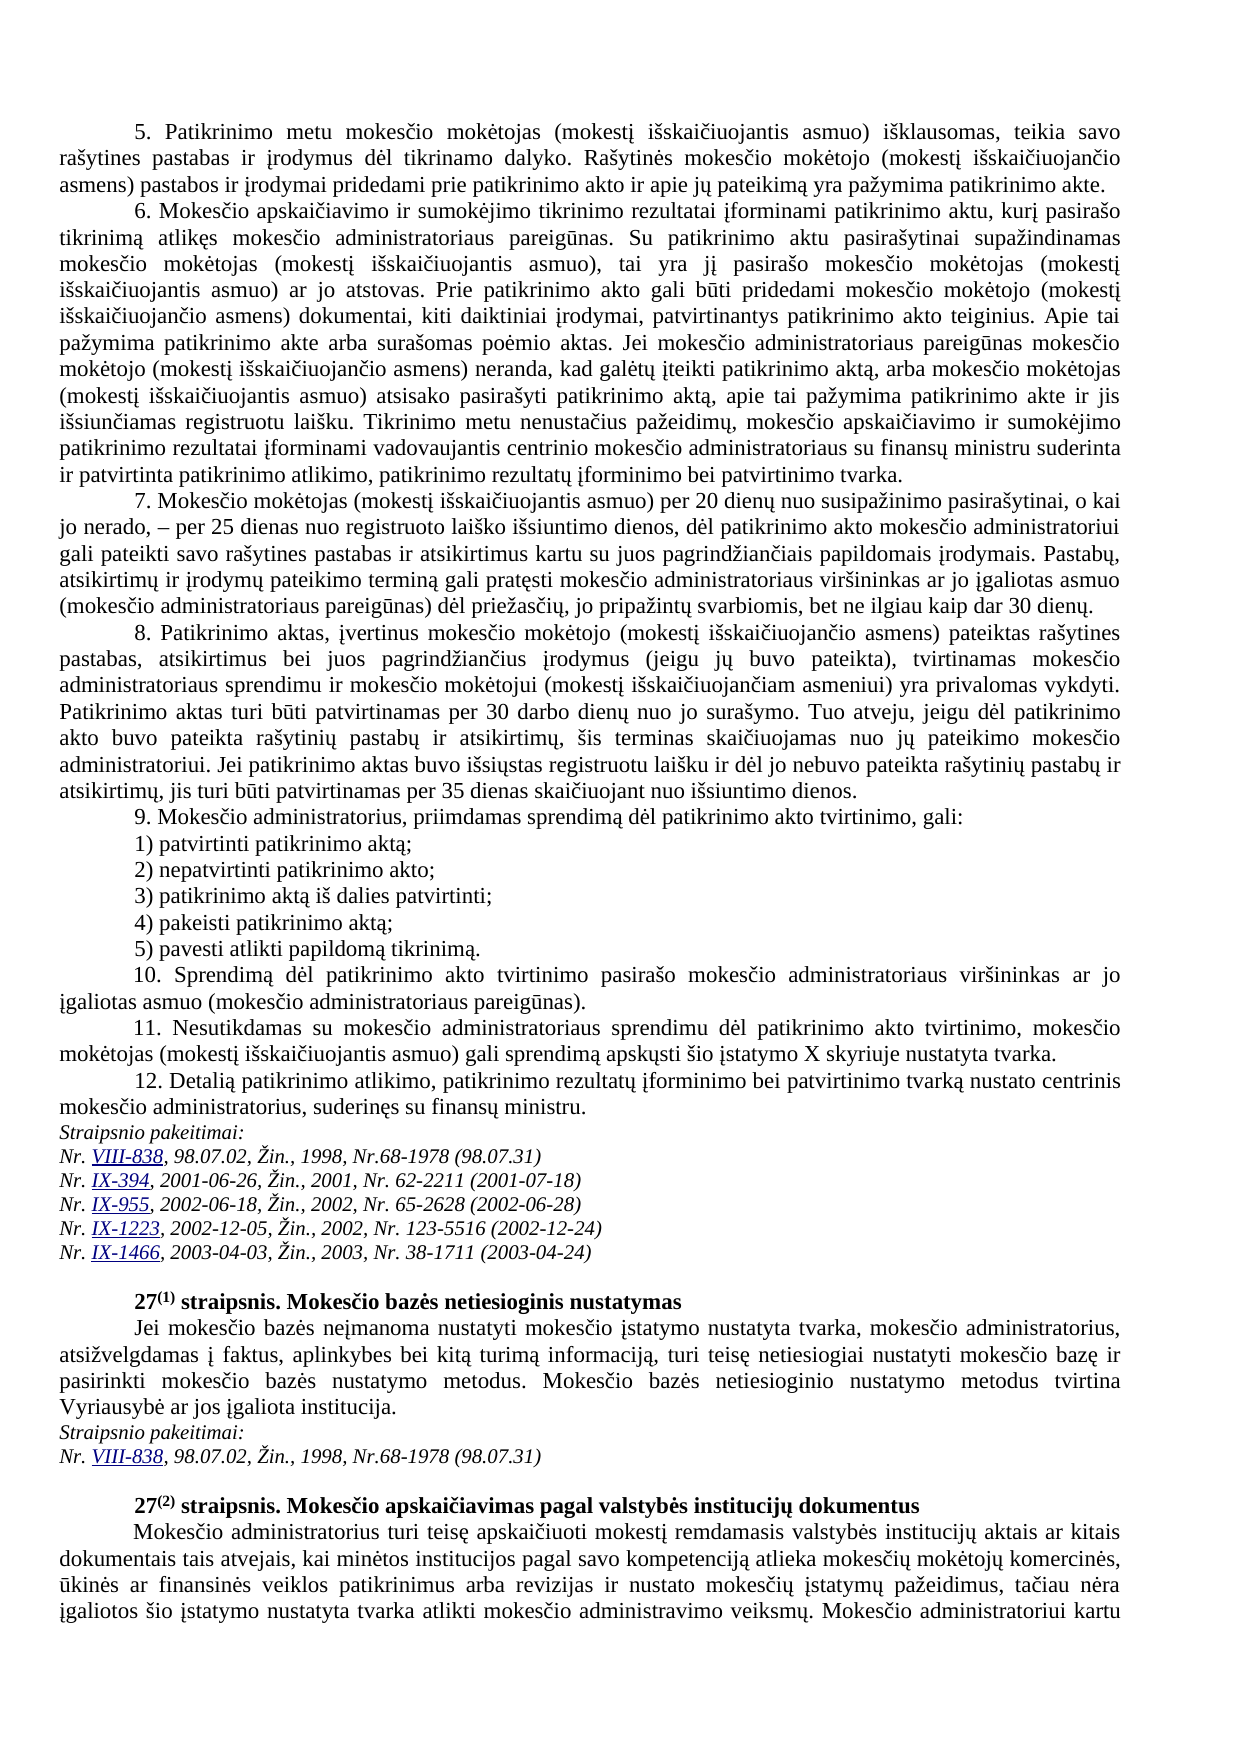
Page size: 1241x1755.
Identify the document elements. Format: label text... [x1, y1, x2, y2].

text Nr. VIII-838, 98.07.02, Žin., 1998, Nr.68-1978 (98.07.31) [59, 1144, 1122, 1168]
text 2) nepatvirtinti patikrinimo akto; [59, 856, 1122, 882]
text 5) pavesti atlikti papildomą tikrinimą. [59, 935, 1122, 961]
text 9. Mokesčio administratorius, priimdamas sprendimą dėl patikrinimo akto tvirtinimo, gali: [59, 803, 1122, 830]
text 12. Detalią patikrinimo atlikimo, patikrinimo rezultatų įforminimo bei patvirtinimo tvarką nustato centrinis mokesčio administratorius, suderinęs su finansų ministru. [59, 1067, 1122, 1119]
text 5. Patikrinimo metu mokesčio mokėtojas (mokestį išskaičiuojantis asmuo) išklausomas, teikia savo rašytines pastabas ir įrodymus dėl tikrinamo dalyko. Rašytinės mokesčio mokėtojo (mokestį išskaičiuojančio asmens) pastabos ir įrodymai pridedami prie patikrinimo akto ir apie jų pateikimą yra pažymima patikrinimo akte. [59, 118, 1122, 197]
text Straipsnio pakeitimai: [59, 1420, 1122, 1444]
text Nr. IX-1223, 2002-12-05, Žin., 2002, Nr. 123-5516 (2002-12-24) [59, 1216, 1122, 1240]
text 27(1) straipsnis. Mokesčio bazės netiesioginis nustatymas [59, 1288, 1122, 1314]
text 10. Sprendimą dėl patikrinimo akto tvirtinimo pasirašo mokesčio administratoriaus viršininkas ar jo įgaliotas asmuo (mokesčio administratoriaus pareigūnas). [59, 961, 1122, 1014]
text 7. Mokesčio mokėtojas (mokestį išskaičiuojantis asmuo) per 20 dienų nuo susipažinimo pasirašytinai, o kai jo nerado, – per 25 dienas nuo registruoto laiško išsiuntimo dienos, dėl patikrinimo akto mokesčio administratoriui gali pateikti savo rašytines pastabas ir atsikirtimus kartu su juos pagrindžiančiais papildomais įrodymais. Pastabų, atsikirtimų ir įrodymų pateikimo terminą gali pratęsti mokesčio administratoriaus viršininkas ar jo įgaliotas asmuo (mokesčio administratoriaus pareigūnas) dėl priežasčių, jo pripažintų svarbiomis, bet ne ilgiau kaip dar 30 dienų. [59, 487, 1122, 619]
text Straipsnio pakeitimai: [59, 1119, 1122, 1144]
text 1) patvirtinti patikrinimo aktą; [59, 830, 1122, 856]
text Mokesčio administratorius turi teisę apskaičiuoti mokestį remdamasis valstybės institucijų aktais ar kitais dokumentais tais atvejais, kai minėtos institucijos pagal savo kompetenciją atlieka mokesčių mokėtojų komercinės, ūkinės ar finansinės veiklos patikrinimus arba revizijas ir nustato mokesčių įstatymų pažeidimus, tačiau nėra įgaliotos šio įstatymo nustatyta tvarka atlikti mokesčio administravimo veiksmų. Mokesčio administratoriui kartu [59, 1518, 1122, 1624]
text Nr. IX-1466, 2003-04-03, Žin., 2003, Nr. 38-1711 (2003-04-24) [59, 1240, 1122, 1264]
text 11. Nesutikdamas su mokesčio administratoriaus sprendimu dėl patikrinimo akto tvirtinimo, mokesčio mokėtojas (mokestį išskaičiuojantis asmuo) gali sprendimą apskųsti šio įstatymo X skyriuje nustatyta tvarka. [59, 1014, 1122, 1067]
text 8. Patikrinimo aktas, įvertinus mokesčio mokėtojo (mokestį išskaičiuojančio asmens) pateiktas rašytines pastabas, atsikirtimus bei juos pagrindžiančius įrodymus (jeigu jų buvo pateikta), tvirtinamas mokesčio administratoriaus sprendimu ir mokesčio mokėtojui (mokestį išskaičiuojančiam asmeniui) yra privalomas vykdyti. Patikrinimo aktas turi būti patvirtinamas per 30 darbo dienų nuo jo surašymo. Tuo atveju, jeigu dėl patikrinimo akto buvo pateikta rašytinių pastabų ir atsikirtimų, šis terminas skaičiuojamas nuo jų pateikimo mokesčio administratoriui. Jei patikrinimo aktas buvo išsiųstas registruotu laišku ir dėl jo nebuvo pateikta rašytinių pastabų ir atsikirtimų, jis turi būti patvirtinamas per 35 dienas skaičiuojant nuo išsiuntimo dienos. [59, 619, 1122, 803]
text Jei mokesčio bazės neįmanoma nustatyti mokesčio įstatymo nustatyta tvarka, mokesčio administratorius, atsižvelgdamas į faktus, aplinkybes bei kitą turimą informaciją, turi teisę netiesiogiai nustatyti mokesčio bazę ir pasirinkti mokesčio bazės nustatymo metodus. Mokesčio bazės netiesioginio nustatymo metodus tvirtina Vyriausybė ar jos įgaliota institucija. [59, 1314, 1122, 1420]
text Nr. IX-394, 2001-06-26, Žin., 2001, Nr. 62-2211 (2001-07-18) [59, 1168, 1122, 1192]
text 27(2) straipsnis. Mokesčio apskaičiavimas pagal valstybės institucijų dokumentus [134, 1492, 1122, 1518]
text 4) pakeisti patikrinimo aktą; [59, 909, 1122, 935]
text 3) patikrinimo aktą iš dalies patvirtinti; [59, 882, 1122, 909]
text Nr. VIII-838, 98.07.02, Žin., 1998, Nr.68-1978 (98.07.31) [59, 1444, 1122, 1468]
text 6. Mokesčio apskaičiavimo ir sumokėjimo tikrinimo rezultatai įforminami patikrinimo aktu, kurį pasirašo tikrinimą atlikęs mokesčio administratoriaus pareigūnas. Su patikrinimo aktu pasirašytinai supažindinamas mokesčio mokėtojas (mokestį išskaičiuojantis asmuo), tai yra jį pasirašo mokesčio mokėtojas (mokestį išskaičiuojantis asmuo) ar jo atstovas. Prie patikrinimo akto gali būti pridedami mokesčio mokėtojo (mokestį išskaičiuojančio asmens) dokumentai, kiti daiktiniai įrodymai, patvirtinantys patikrinimo akto teiginius. Apie tai pažymima patikrinimo akte arba surašomas poėmio aktas. Jei mokesčio administratoriaus pareigūnas mokesčio mokėtojo (mokestį išskaičiuojančio asmens) neranda, kad galėtų įteikti patikrinimo aktą, arba mokesčio mokėtojas (mokestį išskaičiuojantis asmuo) atsisako pasirašyti patikrinimo aktą, apie tai pažymima patikrinimo akte ir jis išsiunčiamas registruotu laišku. Tikrinimo metu nenustačius pažeidimų, mokesčio apskaičiavimo ir sumokėjimo patikrinimo rezultatai įforminami vadovaujantis centrinio mokesčio administratoriaus su finansų ministru suderinta ir patvirtinta patikrinimo atlikimo, patikrinimo rezultatų įforminimo bei patvirtinimo tvarka. [59, 197, 1122, 487]
text Nr. IX-955, 2002-06-18, Žin., 2002, Nr. 65-2628 (2002-06-28) [59, 1192, 1122, 1216]
